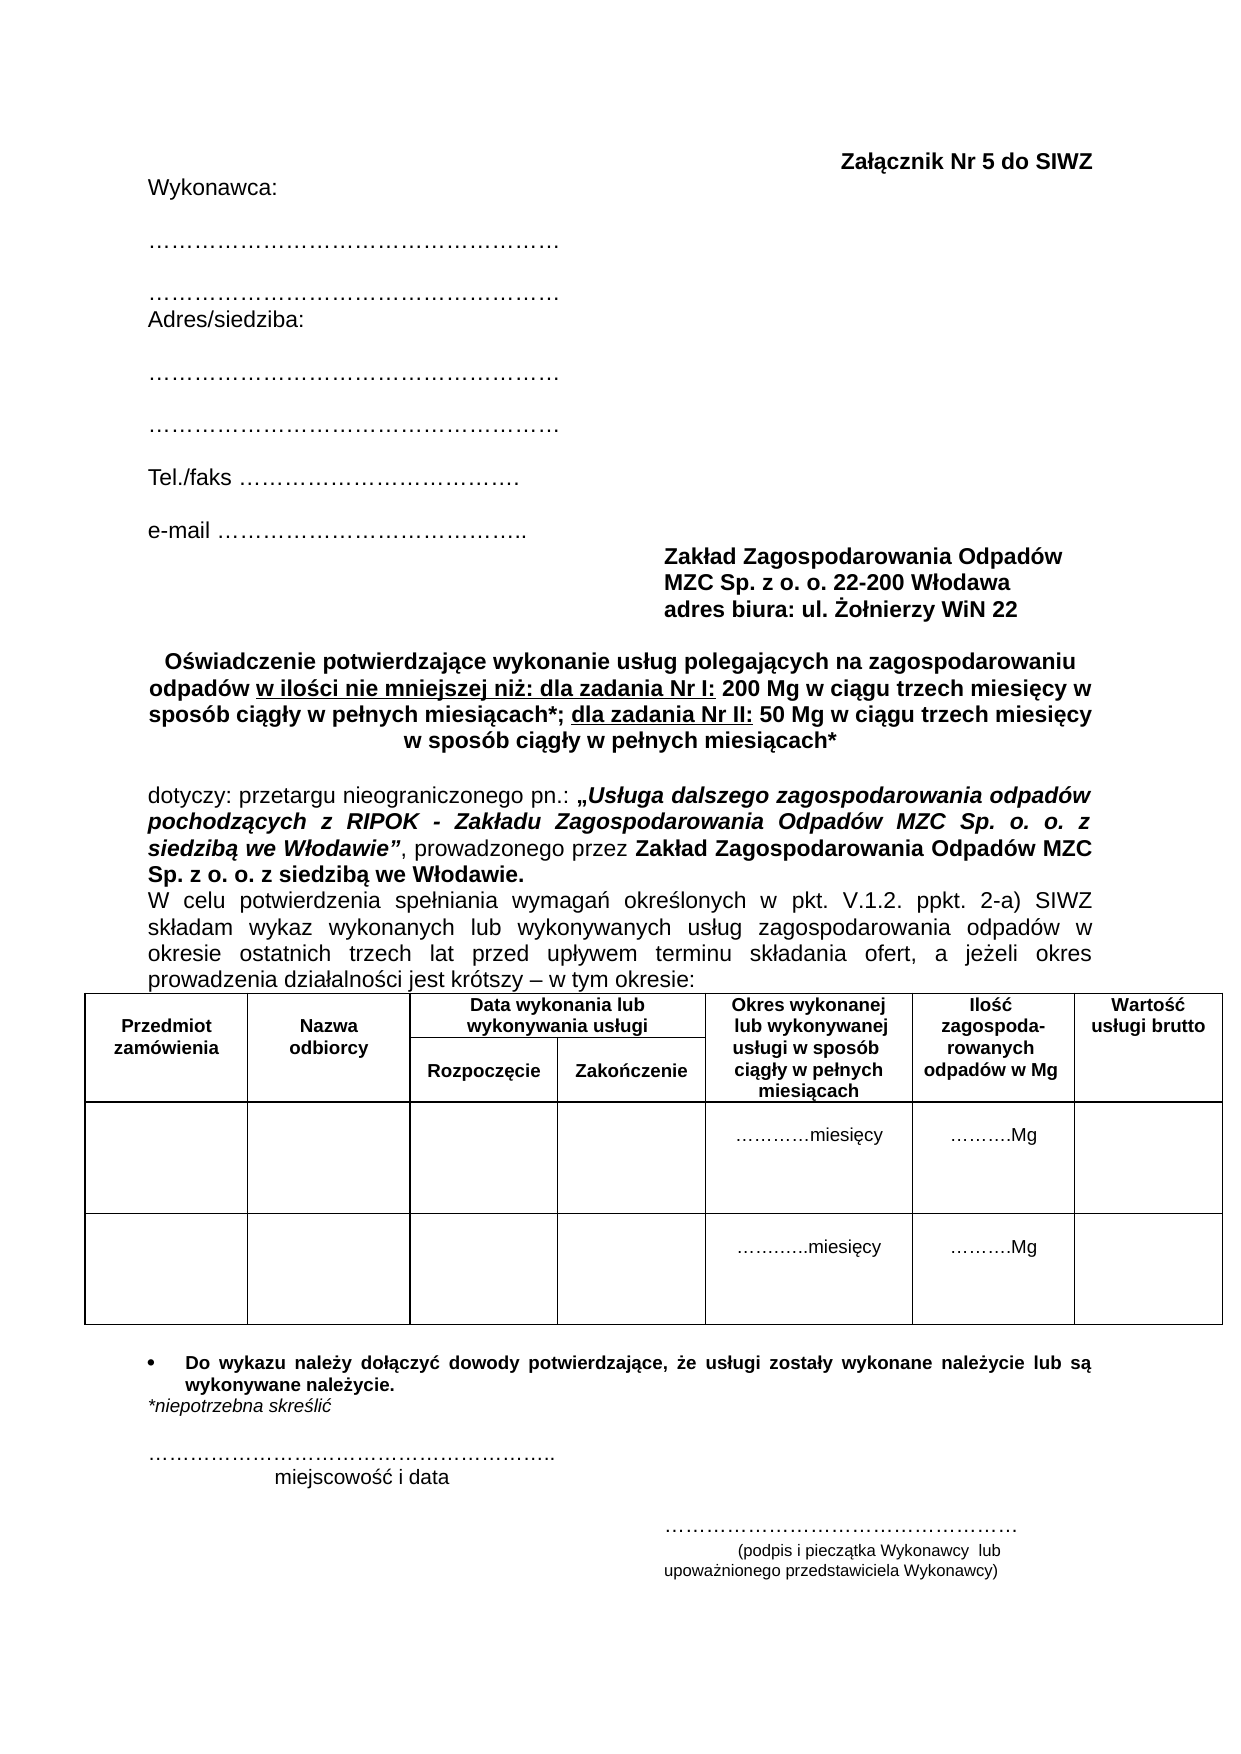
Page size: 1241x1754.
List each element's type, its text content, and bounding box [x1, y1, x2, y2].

table_cell [1075, 1214, 1222, 1324]
table_cell [1075, 1103, 1222, 1213]
text Oświadczenie potwierdzające wykonanie usług polegających na zagospodarowaniu odpadów w ilości nie mniejszej niż: dla zadania Nr I: 200 Mg w ciągu trzech miesięcy w sposób ciągły w pełnych miesiącach*; dla zadania Nr II: 50 Mg w ciągu trzech miesięcy w sposób ciągły w pełnych miesiącach* [148, 648, 1093, 754]
list Do wykazu należy dołączyć dowody potwierdzające, że usługi zostały wykonane należycie lub są wykonywane należycie. [148, 1352, 1093, 1395]
table_cell …….…..miesięcy [706, 1214, 912, 1324]
table_cell [248, 1103, 409, 1213]
text W celu potwierdzenia spełniania wymagań określonych w pkt. V.1.2. ppkt. 2-a) SIWZ składam wykaz wykonanych lub wykonywanych usług zagospodarowania odpadów w okresie ostatnich trzech lat przed upływem terminu składania ofert, a jeżeli okres prowadzenia działalności jest krótszy – w tym okresie: [148, 887, 1093, 993]
table_cell Zakończenie [558, 1038, 705, 1101]
table_cell [411, 1214, 557, 1324]
text adres biura: ul. Żołnierzy WiN 22 [590, 596, 1093, 622]
table_cell [411, 1103, 557, 1213]
text Zakład Zagospodarowania Odpadów [590, 543, 1093, 569]
table_cell [248, 1214, 409, 1324]
table_header Przedmiot zamówienia [86, 994, 247, 1101]
text …………………………………………… (podpis i pieczątka Wykonawcy lub [295, 1488, 1093, 1560]
table_cell ……….Mg [913, 1214, 1074, 1324]
text ……………………………………………… [148, 358, 1093, 385]
text Załącznik Nr 5 do SIWZ [148, 148, 1093, 174]
text Tel./faks ………………………………. [148, 464, 1093, 490]
text Adres/siedziba: [148, 306, 1093, 332]
table_header Nazwa odbiorcy [248, 994, 409, 1101]
text e-mail ………………………………….. [148, 517, 1093, 543]
text upoważnionego przedstawiciela Wykonawcy) [590, 1560, 1093, 1579]
table_header Okres wykonanej lub wykonywanej usługi w sposób ciągły w pełnych miesiącach [706, 994, 912, 1101]
table_header Wartość usługi brutto [1075, 994, 1222, 1101]
text ……………………………………………… [148, 227, 1093, 253]
table_cell …………miesięcy [706, 1103, 912, 1213]
text Wykonawca: [148, 174, 1093, 200]
text ………………………………………………….. [148, 1441, 1093, 1464]
text ……………………………………………… [148, 279, 1093, 306]
table_cell ……….Mg [913, 1103, 1074, 1213]
table_cell [558, 1103, 705, 1213]
table_header Data wykonania lub wykonywania usługi [411, 994, 705, 1037]
text ……………………………………………… [148, 411, 1093, 437]
table_cell [86, 1103, 247, 1213]
text dotyczy: przetargu nieograniczonego pn.: „Usługa dalszego zagospodarowania odpadów pochodzących z RIPOK - Zakładu Zagospodarowania Odpadów MZC Sp. o. o. z siedzibą we Włodawie”, prowadzonego przez Zakład Zagospodarowania Odpadów MZC Sp. z o. o. z siedzibą we Włodawie. [148, 782, 1093, 887]
table_cell [86, 1214, 247, 1324]
table_cell Rozpoczęcie [411, 1038, 557, 1101]
table_header Ilość zagospoda-rowanych odpadów w Mg [913, 994, 1074, 1101]
text MZC Sp. z o. o. 22-200 Włodawa [590, 569, 1093, 596]
text miejscowość i data [148, 1464, 1093, 1488]
text *niepotrzebna skreślić [148, 1395, 1093, 1417]
table_cell [558, 1214, 705, 1324]
